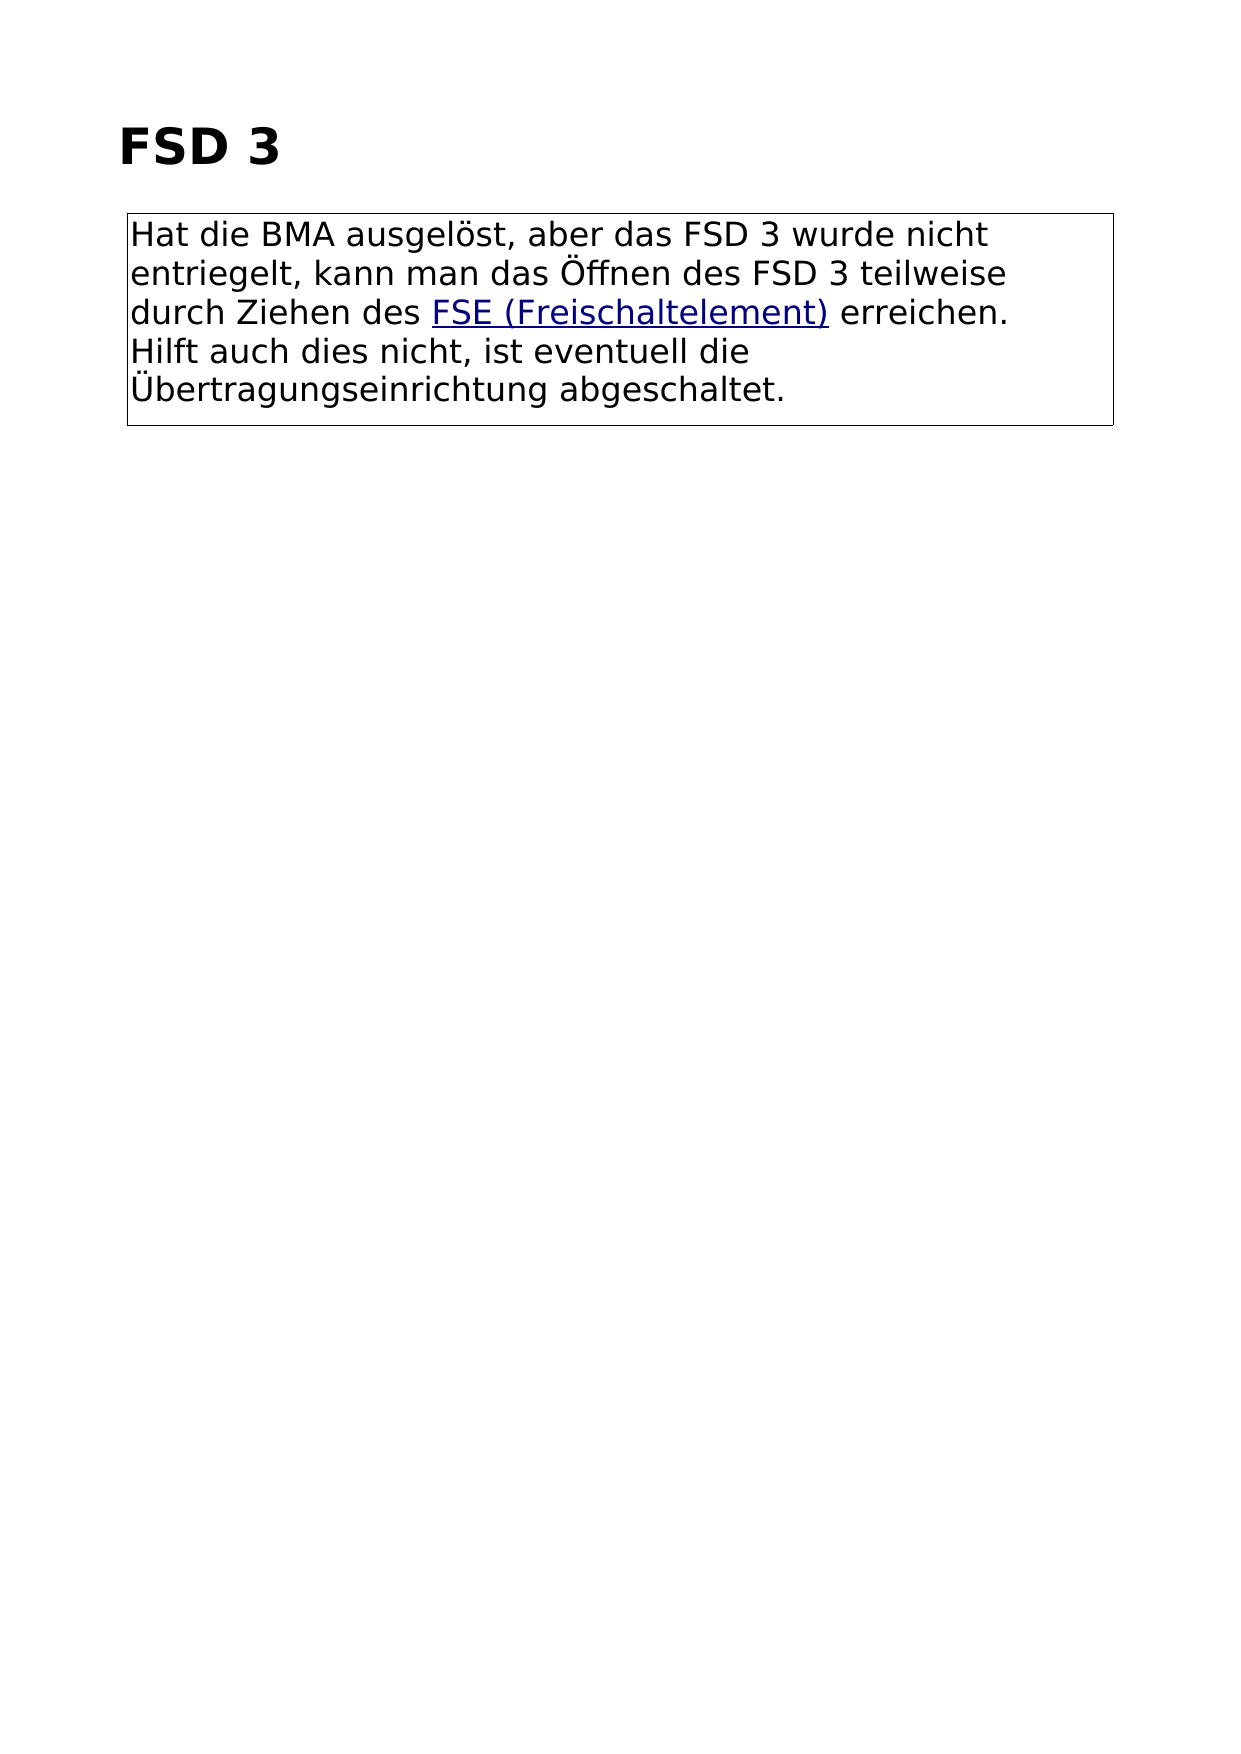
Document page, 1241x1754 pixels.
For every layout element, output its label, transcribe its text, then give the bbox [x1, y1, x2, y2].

subtitle FSD 3 [118, 118, 1122, 176]
table_header Hat die BMA ausgelöst, aber das FSD 3 wurde nicht entriegelt, kann man das Öffnen des FSD 3 teilweise durch Ziehen des FSE (Freischaltelement) erreichen. Hilft auch dies nicht, ist eventuell die Übertragungseinrichtung abgeschaltet. [128, 214, 1113, 425]
